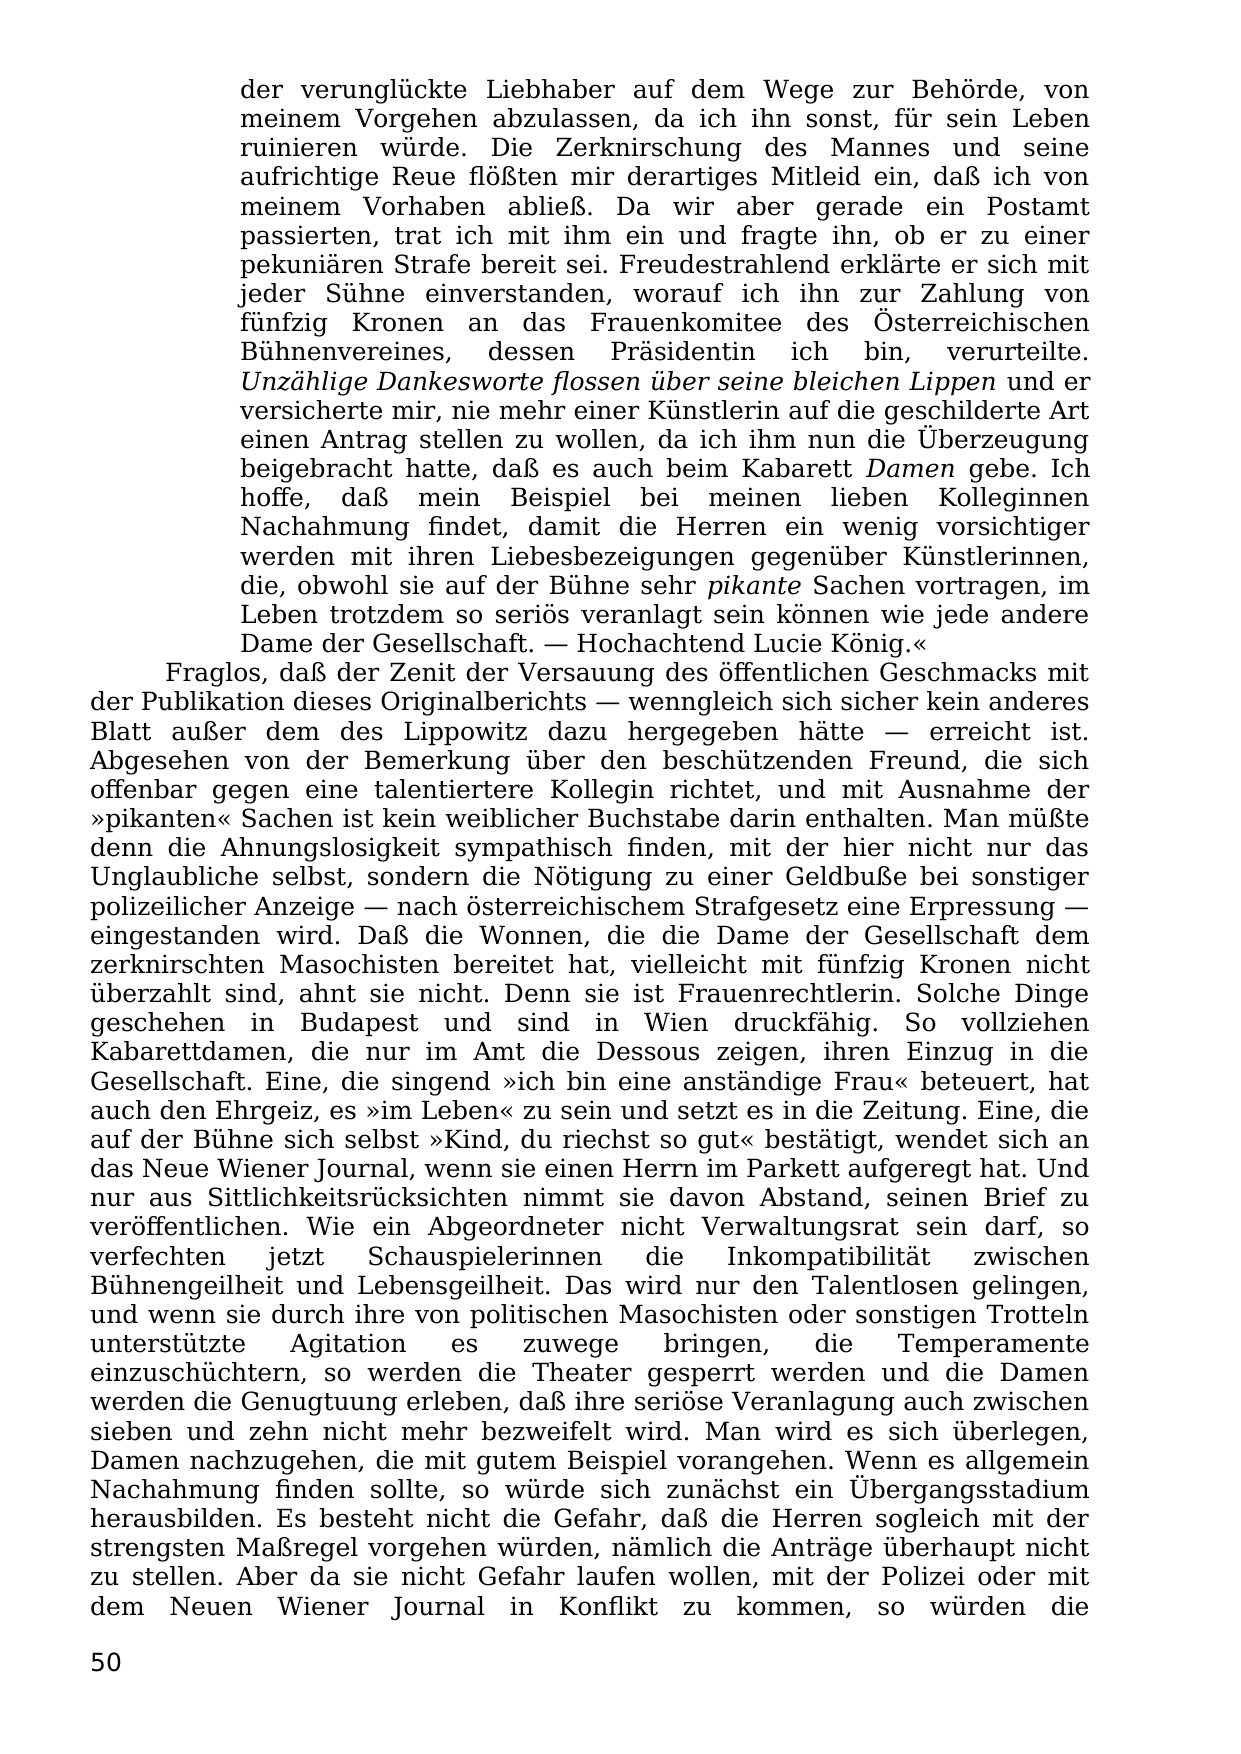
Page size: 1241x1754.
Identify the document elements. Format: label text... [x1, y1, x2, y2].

text der verunglückte Liebhaber auf dem Wege zur Behörde, von meinem Vorgehen abzulassen, da ich ihn sonst, für sein Leben ruinieren würde. Die Zerknirschung des Mannes und seine aufrichtige Reue flößten mir derartiges Mitleid ein, daß ich von meinem Vorhaben abließ. Da wir aber gerade ein Postamt passierten, trat ich mit ihm ein und fragte ihn, ob er zu einer pekuniären Strafe bereit sei. Freudestrahlend erklärte er sich mit jeder Sühne einverstanden, worauf ich ihn zur Zahlung von fünfzig Kronen an das Frauenkomitee des Österreichischen Bühnenvereines, dessen Präsidentin ich bin, verurteilte. Unzählige Dankesworte flossen über seine bleichen Lippen und er versicherte mir, nie mehr einer Künstlerin auf die geschilderte Art einen Antrag stellen zu wollen, da ich ihm nun die Überzeugung beigebracht hatte, daß es auch beim Kabarett Damen gebe. Ich hoffe, daß mein Beispiel bei meinen lieben Kolleginnen Nachahmung findet, damit die Herren ein wenig vorsichtiger werden mit ihren Liebesbezeigungen gegenüber Künstlerinnen, die, obwohl sie auf der Bühne sehr pikante Sachen vortragen, im Leben trotzdem so seriös veranlagt sein können wie jede andere Dame der Gesellschaft. — Hochachtend Lucie König.« [240, 75, 1091, 658]
text Fraglos, daß der Zenit der Versauung des öffentlichen Geschmacks mit der Publikation dieses Originalberichts — wenngleich sich sicher kein anderes Blatt außer dem des Lippowitz dazu hergegeben hätte — erreicht ist. Abgesehen von der Bemerkung über den beschützenden Freund, die sich offenbar gegen eine talentiertere Kollegin richtet, und mit Ausnahme der »pikanten« Sachen ist kein weiblicher Buchstabe darin enthalten. Man müßte denn die Ahnungslosigkeit sympathisch finden, mit der hier nicht nur das Unglaubliche selbst, sondern die Nötigung zu einer Geldbuße bei sonstiger polizeilicher Anzeige — nach österreichischem Strafgesetz eine Erpressung — eingestanden wird. Daß die Wonnen, die die Dame der Gesellschaft dem zerknirschten Masochisten bereitet hat, vielleicht mit fünfzig Kronen nicht überzahlt sind, ahnt sie nicht. Denn sie ist Frauenrechtlerin. Solche Dinge geschehen in Budapest und sind in Wien druckfähig. So vollziehen Kabarettdamen, die nur im Amt die Dessous zeigen, ihren Einzug in die Gesellschaft. Eine, die singend »ich bin eine anständige Frau« beteuert, hat auch den Ehrgeiz, es »im Leben« zu sein und setzt es in die Zeitung. Eine, die auf der Bühne sich selbst »Kind, du riechst so gut« bestätigt, wendet sich an das Neue Wiener Journal, wenn sie einen Herrn im Parkett aufgeregt hat. Und nur aus Sittlichkeitsrücksichten nimmt sie davon Abstand, seinen Brief zu veröffentlichen. Wie ein Abgeordneter nicht Verwaltungsrat sein darf, so verfechten jetzt Schauspielerinnen die Inkompatibilität zwischen Bühnengeilheit und Lebensgeilheit. Das wird nur den Talentlosen gelingen, und wenn sie durch ihre von politischen Masochisten oder sonstigen Trotteln unterstützte Agitation es zuwege bringen, die Temperamente einzuschüchtern, so werden die Theater gesperrt werden und die Damen werden die Genugtuung erleben, daß ihre seriöse Veranlagung auch zwischen sieben und zehn nicht mehr bezweifelt wird. Man wird es sich überlegen, Damen nachzugehen, die mit gutem Beispiel vorangehen. Wenn es allgemein Nachahmung finden sollte, so würde sich zunächst ein Übergangsstadium herausbilden. Es besteht nicht die Gefahr, daß die Herren sogleich mit der strengsten Maßregel vorgehen würden, nämlich die Anträge überhaupt nicht zu stellen. Aber da sie nicht Gefahr laufen wollen, mit der Polizei oder mit dem Neuen Wiener Journal in Konflikt zu kommen, so würden die [90, 658, 1091, 1621]
